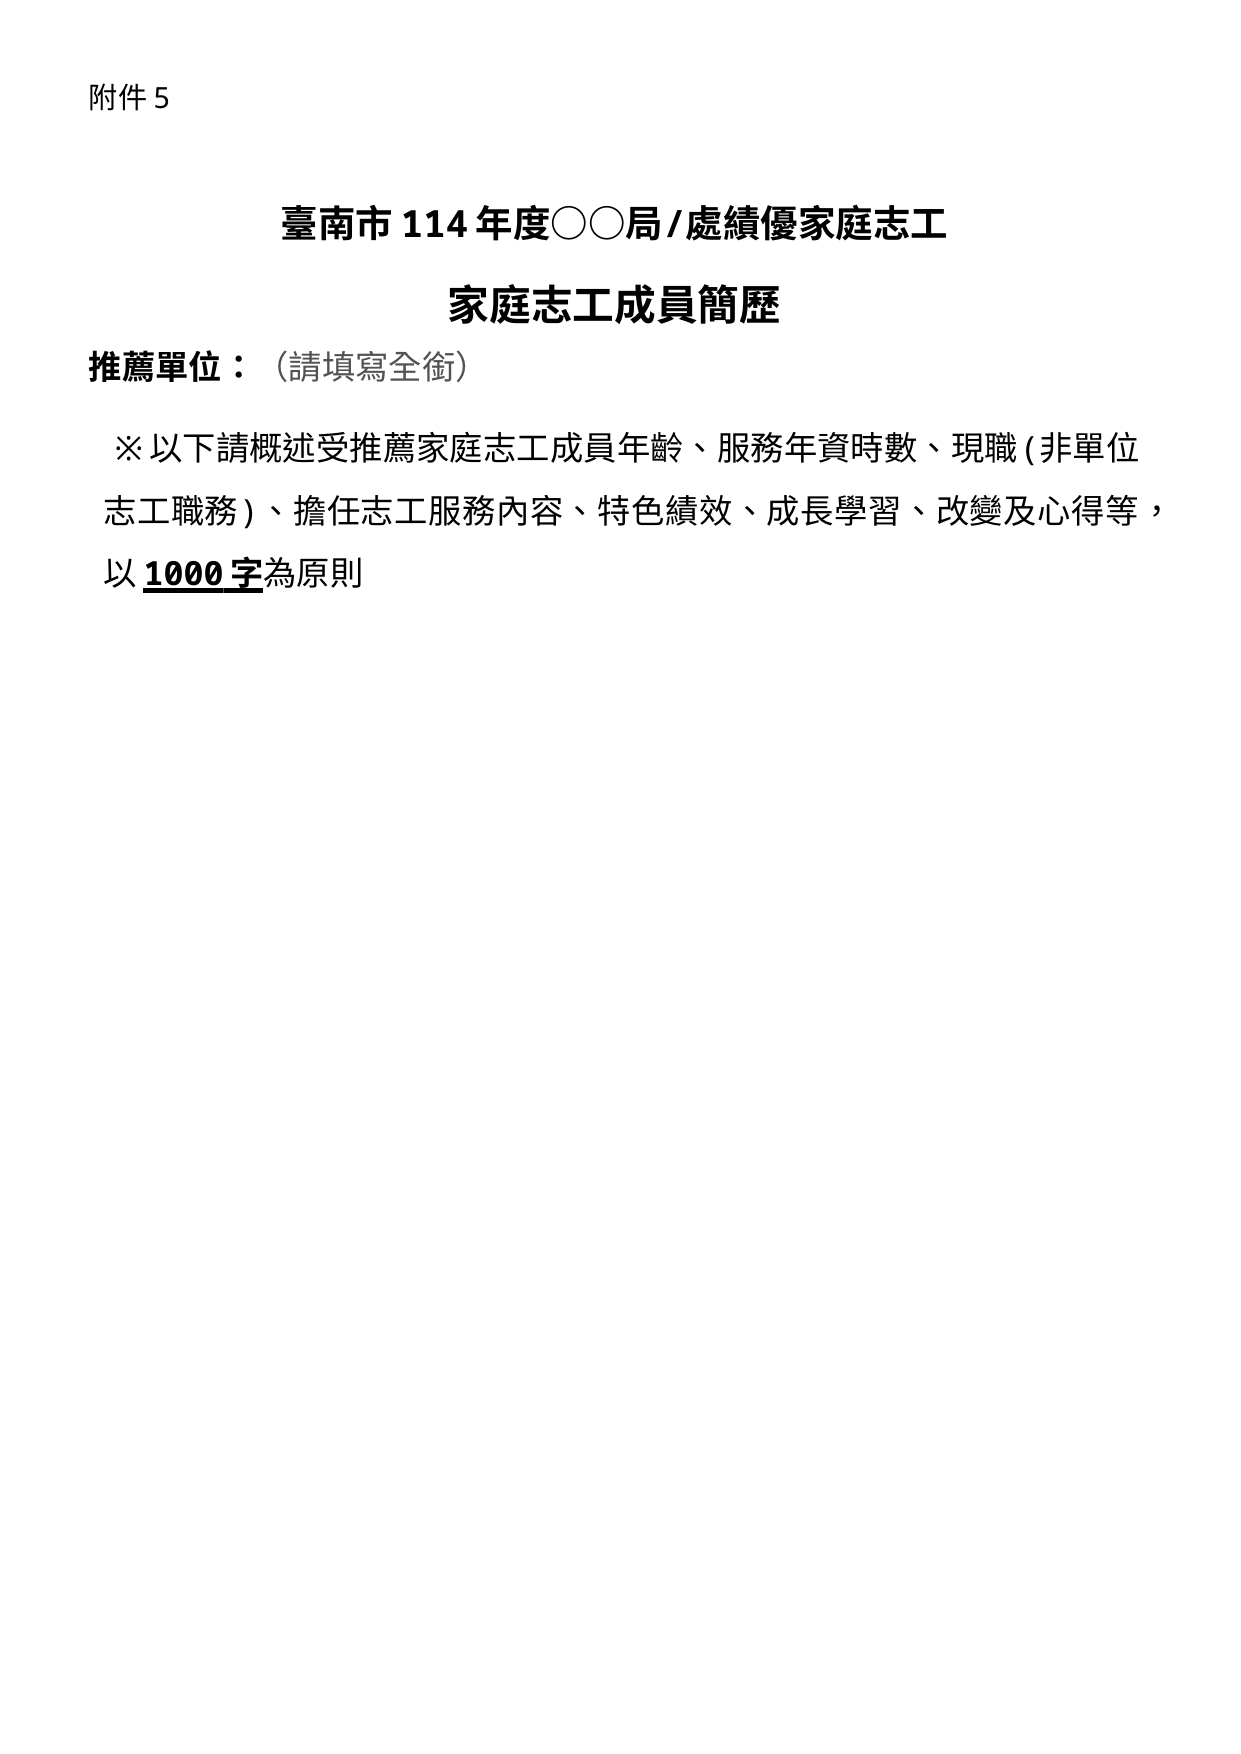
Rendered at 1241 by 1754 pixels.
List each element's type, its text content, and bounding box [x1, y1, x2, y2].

text 臺南市114年度○○局/處績優家庭志工 [89, 180, 1140, 242]
text 家庭志工成員簡歷 [89, 261, 1140, 323]
text 推薦單位：（請填寫全銜） [89, 323, 1140, 386]
text ※以下請概述受推薦家庭志工成員年齡、服務年資時數、現職(非單位志工職務)、擔任志工服務內容、特色績效、成長學習、改變及心得等，以1000字為原則 [89, 405, 1140, 592]
